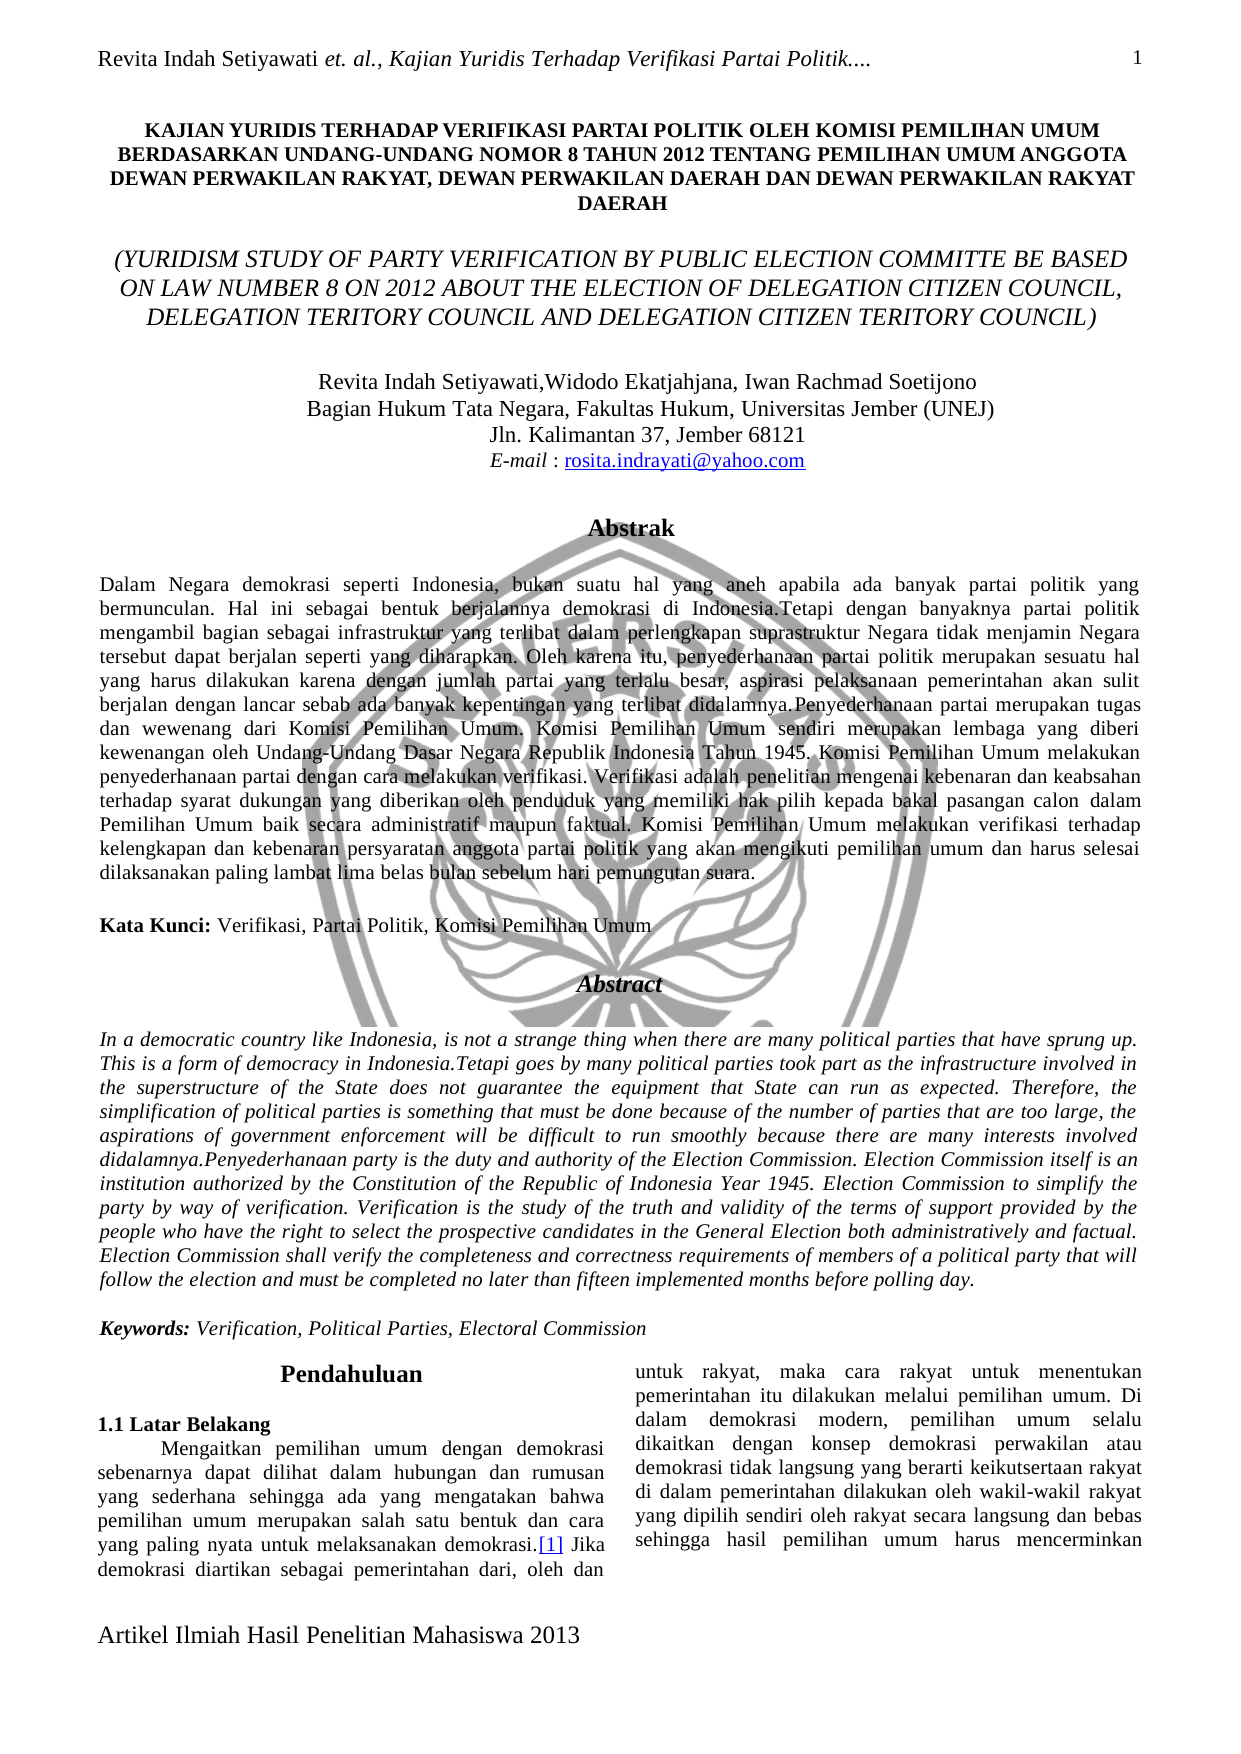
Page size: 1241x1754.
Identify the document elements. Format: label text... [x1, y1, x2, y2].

text 1.1 Latar Belakang [97, 1412, 605, 1436]
picture [605, 937, 635, 968]
text Mengaitkan pemilihan umum dengan demokrasi sebenarnya dapat dilihat dalam hubungan dan rumusan yang sederhana sehingga ada yang mengatakan bahwa pemilihan umum merupakan salah satu bentuk dan cara yang paling nyata untuk melaksanakan demokrasi.[1] Jika demokrasi diartikan sebagai pemerintahan dari, oleh dan untuk rakyat, maka cara rakyat untuk menentukan pemerintahan itu dilakukan melalui pemilihan umum. Di dalam demokrasi modern, pemilihan umum selalu dikaitkan dengan konsep demokrasi perwakilan atau demokrasi tidak langsung yang berarti keikutsertaan rakyat di dalam pemerintahan dilakukan oleh wakil-wakil rakyat yang dipilih sendiri oleh rakyat secara langsung dan bebas sehingga hasil pemilihan umum harus mencerminkan konfigurasi aliran-aliran dan aspirasi politik yang hidup di tengah-tengah rakyat. [635, 331, 1143, 1551]
text Dalam Negara demokrasi seperti Indonesia, bukan suatu hal yang aneh apabila ada banyak partai politik yang bermunculan. Hal ini sebagai bentuk berjalannya demokrasi di Indonesia.Tetapi dengan banyaknya partai politik mengambil bagian sebagai infrastruktur yang terlibat dalam perlengkapan suprastruktur Negara tidak menjamin Negara tersebut dapat berjalan seperti yang diharapkan. Oleh karena itu, penyederhanaan partai politik merupakan sesuatu hal yang harus dilakukan karena dengan jumlah partai yang terlalu besar, aspirasi pelaksanaan pemerintahan akan sulit berjalan dengan lancar sebab ada banyak kepentingan yang terlibat didalamnya.Penyederhanaan partai merupakan tugas dan wewenang dari Komisi Pemilihan Umum. Komisi Pemilihan Umum sendiri merupakan lembaga yang diberi kewenangan oleh Undang-Undang Dasar Negara Republik Indonesia Tahun 1945. Komisi Pemilihan Umum melakukan penyederhanaan partai dengan cara melakukan verifikasi. Verifikasi adalah penelitian mengenai kebenaran dan keabsahan terhadap syarat dukungan yang diberikan oleh penduduk yang memiliki hak pilih kepada bakal pasangan calon dalam Pemilihan Umum baik secara administratif maupun faktual. Komisi Pemilihan Umum melakukan verifikasi terhadap kelengkapan dan kebenaran persyaratan anggota partai politik yang akan mengikuti pemilihan umum dan harus selesai dilaksanakan paling lambat lima belas bulan sebelum hari pemungutan suara. [99, 571, 1142, 884]
text (YURIDISM STUDY OF PARTY VERIFICATION BY PUBLIC ELECTION COMMITTE BE BASED ON LAW NUMBER 8 ON 2012 ABOUT THE ELECTION OF DELEGATION CITIZEN COUNCIL, DELEGATION TERITORY COUNCIL AND DELEGATION CITIZEN TERITORY COUNCIL) [101, 243, 1144, 331]
text Abstrak [99, 513, 1142, 542]
text In a democratic country like Indonesia, is not a strange thing when there are many political parties that have sprung up. This is a form of democracy in Indonesia.Tetapi goes by many political parties took part as the infrastructure involved in the superstructure of the State does not guarantee the equipment that State can run as expected. Therefore, the simplification of political parties is something that must be done because of the number of parties that are too large, the aspirations of government enforcement will be difficult to run smoothly because there are many interests involved didalamnya.Penyederhanaan party is the duty and authority of the Election Commission. Election Commission itself is an institution authorized by the Constitution of the Republic of Indonesia Year 1945. Election Commission to simplify the party by way of verification. Verification is the study of the truth and validity of the terms of support provided by the people who have the right to select the prospective candidates in the General Election both administratively and factual. Election Commission shall verify the completeness and correctness requirements of members of a political party that will follow the election and must be completed no later than fifteen implemented months before polling day. [99, 1027, 1142, 1291]
text Pendahuluan [97, 105, 605, 1388]
picture [605, 884, 635, 913]
subtitle KAJIAN YURIDIS TERHADAP VERIFIKASI PARTAI POLITIK OLEH KOMISI PEMILIHAN UMUM BERDASARKAN UNDANG-UNDANG NOMOR 8 TAHUN 2012 TENTANG PEMILIHAN UMUM ANGGOTA DEWAN PERWAKILAN RAKYAT, DEWAN PERWAKILAN DAERAH DAN DEWAN PERWAKILAN RAKYAT DAERAH [101, 118, 1144, 214]
text Revita Indah Setiyawati,Widodo Ekatjahjana, Iwan Rachmad Soetijono [175, 368, 1120, 394]
text Mengaitkan pemilihan umum dengan demokrasi sebenarnya dapat dilihat dalam hubungan dan rumusan yang sederhana sehingga ada yang mengatakan bahwa pemilihan umum merupakan salah satu bentuk dan cara yang paling nyata untuk melaksanakan demokrasi.[1] Jika demokrasi diartikan sebagai pemerintahan dari, oleh dan untuk rakyat, maka cara rakyat untuk menentukan pemerintahan itu dilakukan melalui pemilihan umum. Di dalam demokrasi modern, pemilihan umum selalu dikaitkan dengan konsep demokrasi perwakilan atau demokrasi tidak langsung yang berarti keikutsertaan rakyat di dalam pemerintahan dilakukan oleh wakil-wakil rakyat yang dipilih sendiri oleh rakyat secara langsung dan bebas sehingga hasil pemilihan umum harus mencerminkan konfigurasi aliran-aliran dan aspirasi politik yang hidup di tengah-tengah rakyat. [97, 1436, 605, 1580]
picture [605, 542, 635, 571]
picture [605, 472, 635, 513]
text Bagian Hukum Tata Negara, Fakultas Hukum, Universitas Jember (UNEJ) Jln. Kalimantan 37, Jember 68121 [175, 394, 1120, 448]
text Keywords: Verification, Political Parties, Electoral Commission [99, 1315, 1142, 1339]
text Abstract [99, 968, 1142, 997]
text E-mail : rosita.indrayati@yahoo.com [175, 448, 1120, 472]
picture [605, 997, 635, 1027]
text Kata Kunci: Verifikasi, Partai Politik, Komisi Pemilihan Umum [99, 913, 1142, 937]
